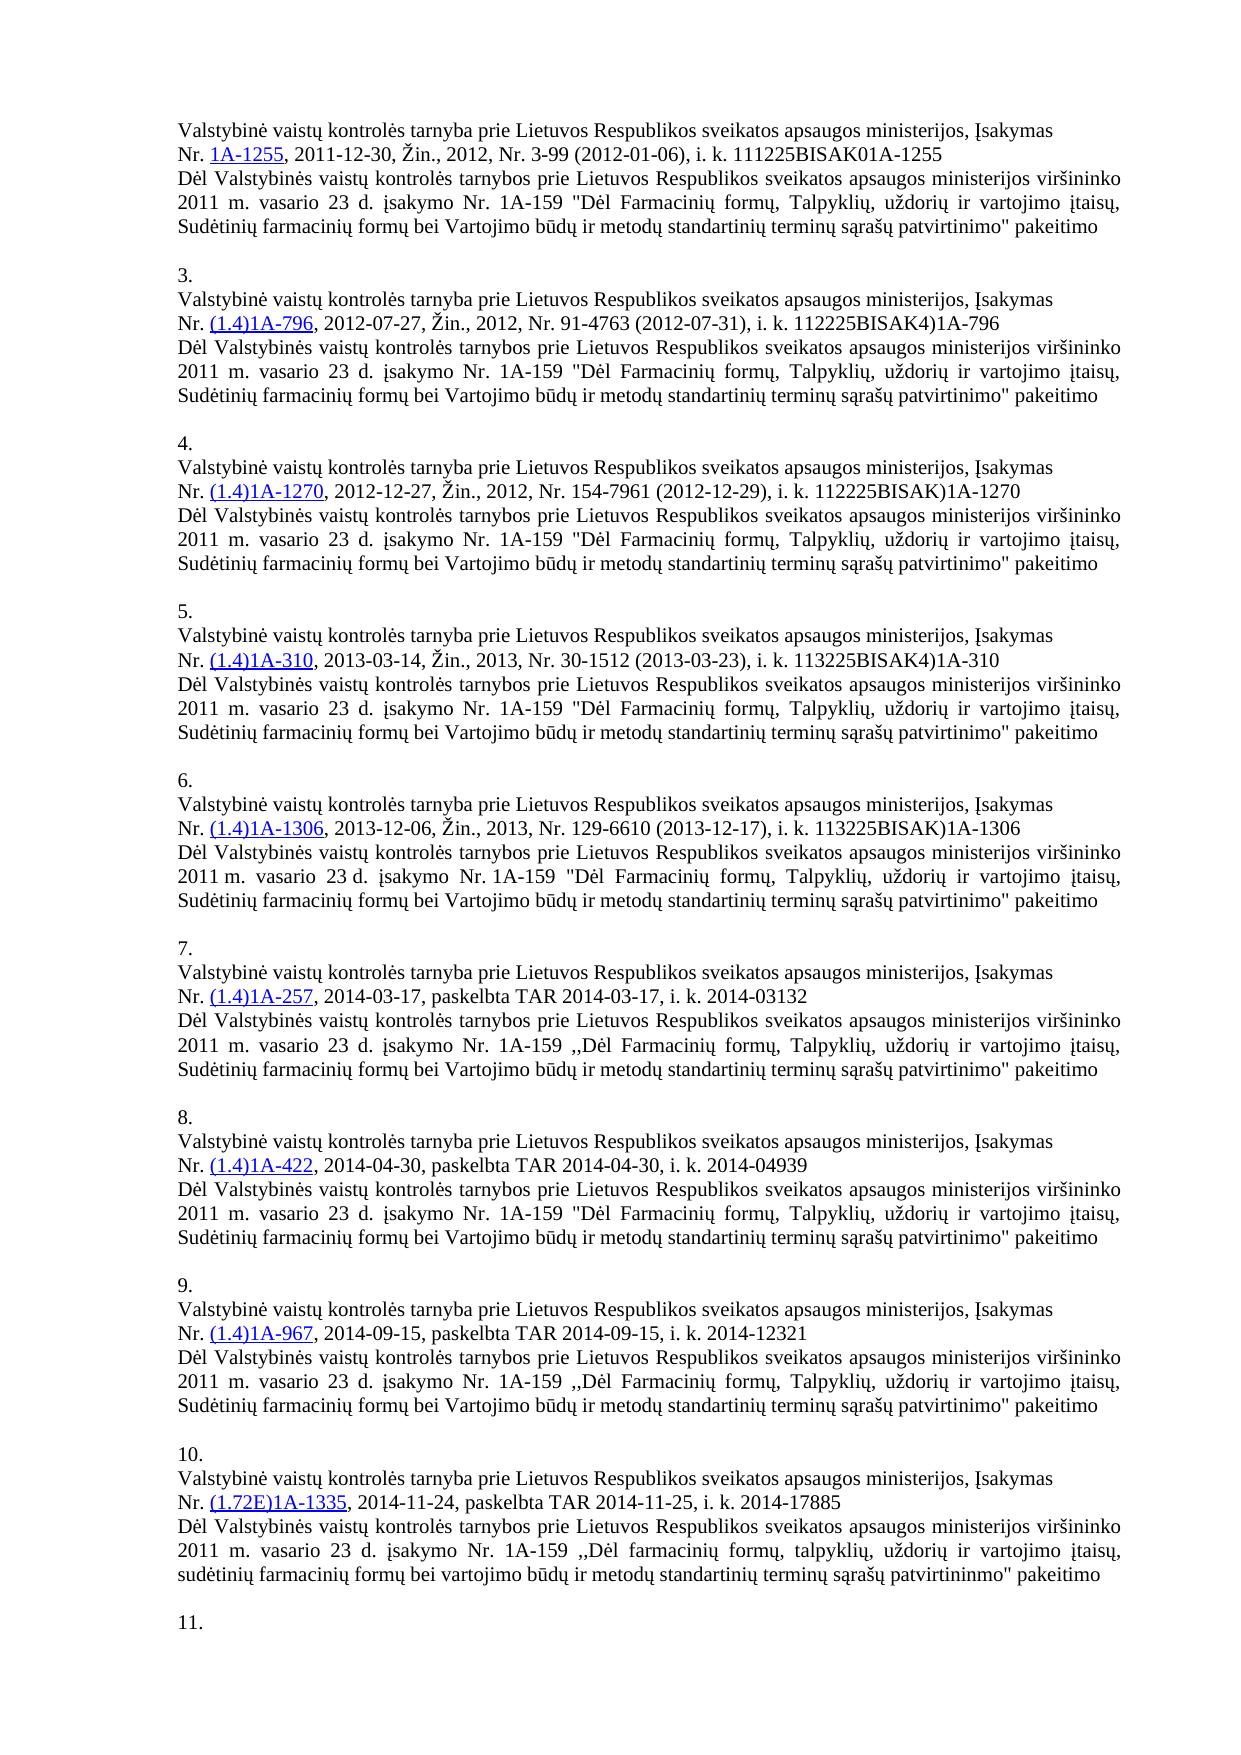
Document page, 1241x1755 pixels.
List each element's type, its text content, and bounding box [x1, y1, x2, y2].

text 5. [177, 599, 1122, 623]
text Valstybinė vaistų kontrolės tarnyba prie Lietuvos Respublikos sveikatos apsaugos ministerijos, Įsakymas [177, 623, 1122, 647]
text Dėl Valstybinės vaistų kontrolės tarnybos prie Lietuvos Respublikos sveikatos apsaugos ministerijos viršininko 2011 m. vasario 23 d. įsakymo Nr. 1A-159 "Dėl Farmacinių formų, Talpyklių, uždorių ir vartojimo įtaisų, Sudėtinių farmacinių formų bei Vartojimo būdų ir metodų standartinių terminų sąrašų patvirtinimo" pakeitimo [177, 672, 1122, 744]
text Dėl Valstybinės vaistų kontrolės tarnybos prie Lietuvos Respublikos sveikatos apsaugos ministerijos viršininko 2011 m. vasario 23 d. įsakymo Nr. 1A-159 "Dėl Farmacinių formų, Talpyklių, uždorių ir vartojimo įtaisų, Sudėtinių farmacinių formų bei Vartojimo būdų ir metodų standartinių terminų sąrašų patvirtinimo" pakeitimo [177, 840, 1122, 912]
text Nr. (1.4)1A-1306, 2013-12-06, Žin., 2013, Nr. 129-6610 (2013-12-17), i. k. 113225BISAK)1A-1306 [177, 816, 1122, 840]
text Dėl Valstybinės vaistų kontrolės tarnybos prie Lietuvos Respublikos sveikatos apsaugos ministerijos viršininko 2011 m. vasario 23 d. įsakymo Nr. 1A-159 "Dėl Farmacinių formų, Talpyklių, uždorių ir vartojimo įtaisų, Sudėtinių farmacinių formų bei Vartojimo būdų ir metodų standartinių terminų sąrašų patvirtinimo" pakeitimo [177, 335, 1122, 407]
text 7. [177, 936, 1122, 960]
text Nr. (1.4)1A-422, 2014-04-30, paskelbta TAR 2014-04-30, i. k. 2014-04939 [177, 1153, 1122, 1177]
text 9. [177, 1273, 1122, 1297]
text 6. [177, 768, 1122, 792]
text Nr. (1.4)1A-257, 2014-03-17, paskelbta TAR 2014-03-17, i. k. 2014-03132 [177, 984, 1122, 1008]
text 11. [177, 1610, 1122, 1634]
text Dėl Valstybinės vaistų kontrolės tarnybos prie Lietuvos Respublikos sveikatos apsaugos ministerijos viršininko 2011 m. vasario 23 d. įsakymo Nr. 1A-159 ,,Dėl farmacinių formų, talpyklių, uždorių ir vartojimo įtaisų, sudėtinių farmacinių formų bei vartojimo būdų ir metodų standartinių terminų sąrašų patvirtininmo" pakeitimo [177, 1514, 1122, 1586]
text Nr. (1.4)1A-796, 2012-07-27, Žin., 2012, Nr. 91-4763 (2012-07-31), i. k. 112225BISAK4)1A-796 [177, 311, 1122, 335]
text Nr. (1.4)1A-967, 2014-09-15, paskelbta TAR 2014-09-15, i. k. 2014-12321 [177, 1321, 1122, 1345]
text Valstybinė vaistų kontrolės tarnyba prie Lietuvos Respublikos sveikatos apsaugos ministerijos, Įsakymas [177, 455, 1122, 479]
text Nr. (1.4)1A-1270, 2012-12-27, Žin., 2012, Nr. 154-7961 (2012-12-29), i. k. 112225BISAK)1A-1270 [177, 479, 1122, 503]
text Valstybinė vaistų kontrolės tarnyba prie Lietuvos Respublikos sveikatos apsaugos ministerijos, Įsakymas [177, 960, 1122, 984]
text Valstybinė vaistų kontrolės tarnyba prie Lietuvos Respublikos sveikatos apsaugos ministerijos, Įsakymas [177, 792, 1122, 816]
text 8. [177, 1105, 1122, 1129]
text 3. [177, 262, 1122, 287]
text Nr. (1.72E)1A-1335, 2014-11-24, paskelbta TAR 2014-11-25, i. k. 2014-17885 [177, 1490, 1122, 1514]
text Valstybinė vaistų kontrolės tarnyba prie Lietuvos Respublikos sveikatos apsaugos ministerijos, Įsakymas [177, 118, 1122, 142]
text Nr. 1A-1255, 2011-12-30, Žin., 2012, Nr. 3-99 (2012-01-06), i. k. 111225BISAK01A-1255 [177, 142, 1122, 166]
text Valstybinė vaistų kontrolės tarnyba prie Lietuvos Respublikos sveikatos apsaugos ministerijos, Įsakymas [177, 1297, 1122, 1321]
text 4. [177, 431, 1122, 455]
text Valstybinė vaistų kontrolės tarnyba prie Lietuvos Respublikos sveikatos apsaugos ministerijos, Įsakymas [177, 1466, 1122, 1490]
text Dėl Valstybinės vaistų kontrolės tarnybos prie Lietuvos Respublikos sveikatos apsaugos ministerijos viršininko 2011 m. vasario 23 d. įsakymo Nr. 1A-159 "Dėl Farmacinių formų, Talpyklių, uždorių ir vartojimo įtaisų, Sudėtinių farmacinių formų bei Vartojimo būdų ir metodų standartinių terminų sąrašų patvirtinimo" pakeitimo [177, 503, 1122, 575]
text Valstybinė vaistų kontrolės tarnyba prie Lietuvos Respublikos sveikatos apsaugos ministerijos, Įsakymas [177, 287, 1122, 311]
text Dėl Valstybinės vaistų kontrolės tarnybos prie Lietuvos Respublikos sveikatos apsaugos ministerijos viršininko 2011 m. vasario 23 d. įsakymo Nr. 1A-159 "Dėl Farmacinių formų, Talpyklių, uždorių ir vartojimo įtaisų, Sudėtinių farmacinių formų bei Vartojimo būdų ir metodų standartinių terminų sąrašų patvirtinimo" pakeitimo [177, 166, 1122, 238]
text Dėl Valstybinės vaistų kontrolės tarnybos prie Lietuvos Respublikos sveikatos apsaugos ministerijos viršininko 2011 m. vasario 23 d. įsakymo Nr. 1A-159 "Dėl Farmacinių formų, Talpyklių, uždorių ir vartojimo įtaisų, Sudėtinių farmacinių formų bei Vartojimo būdų ir metodų standartinių terminų sąrašų patvirtinimo" pakeitimo [177, 1177, 1122, 1249]
text 10. [177, 1442, 1122, 1466]
text Dėl Valstybinės vaistų kontrolės tarnybos prie Lietuvos Respublikos sveikatos apsaugos ministerijos viršininko 2011 m. vasario 23 d. įsakymo Nr. 1A-159 ,,Dėl Farmacinių formų, Talpyklių, uždorių ir vartojimo įtaisų, Sudėtinių farmacinių formų bei Vartojimo būdų ir metodų standartinių terminų sąrašų patvirtinimo" pakeitimo [177, 1345, 1122, 1417]
text Nr. (1.4)1A-310, 2013-03-14, Žin., 2013, Nr. 30-1512 (2013-03-23), i. k. 113225BISAK4)1A-310 [177, 647, 1122, 672]
text Valstybinė vaistų kontrolės tarnyba prie Lietuvos Respublikos sveikatos apsaugos ministerijos, Įsakymas [177, 1129, 1122, 1153]
text Dėl Valstybinės vaistų kontrolės tarnybos prie Lietuvos Respublikos sveikatos apsaugos ministerijos viršininko 2011 m. vasario 23 d. įsakymo Nr. 1A-159 ,,Dėl Farmacinių formų, Talpyklių, uždorių ir vartojimo įtaisų, Sudėtinių farmacinių formų bei Vartojimo būdų ir metodų standartinių terminų sąrašų patvirtinimo" pakeitimo [177, 1008, 1122, 1081]
